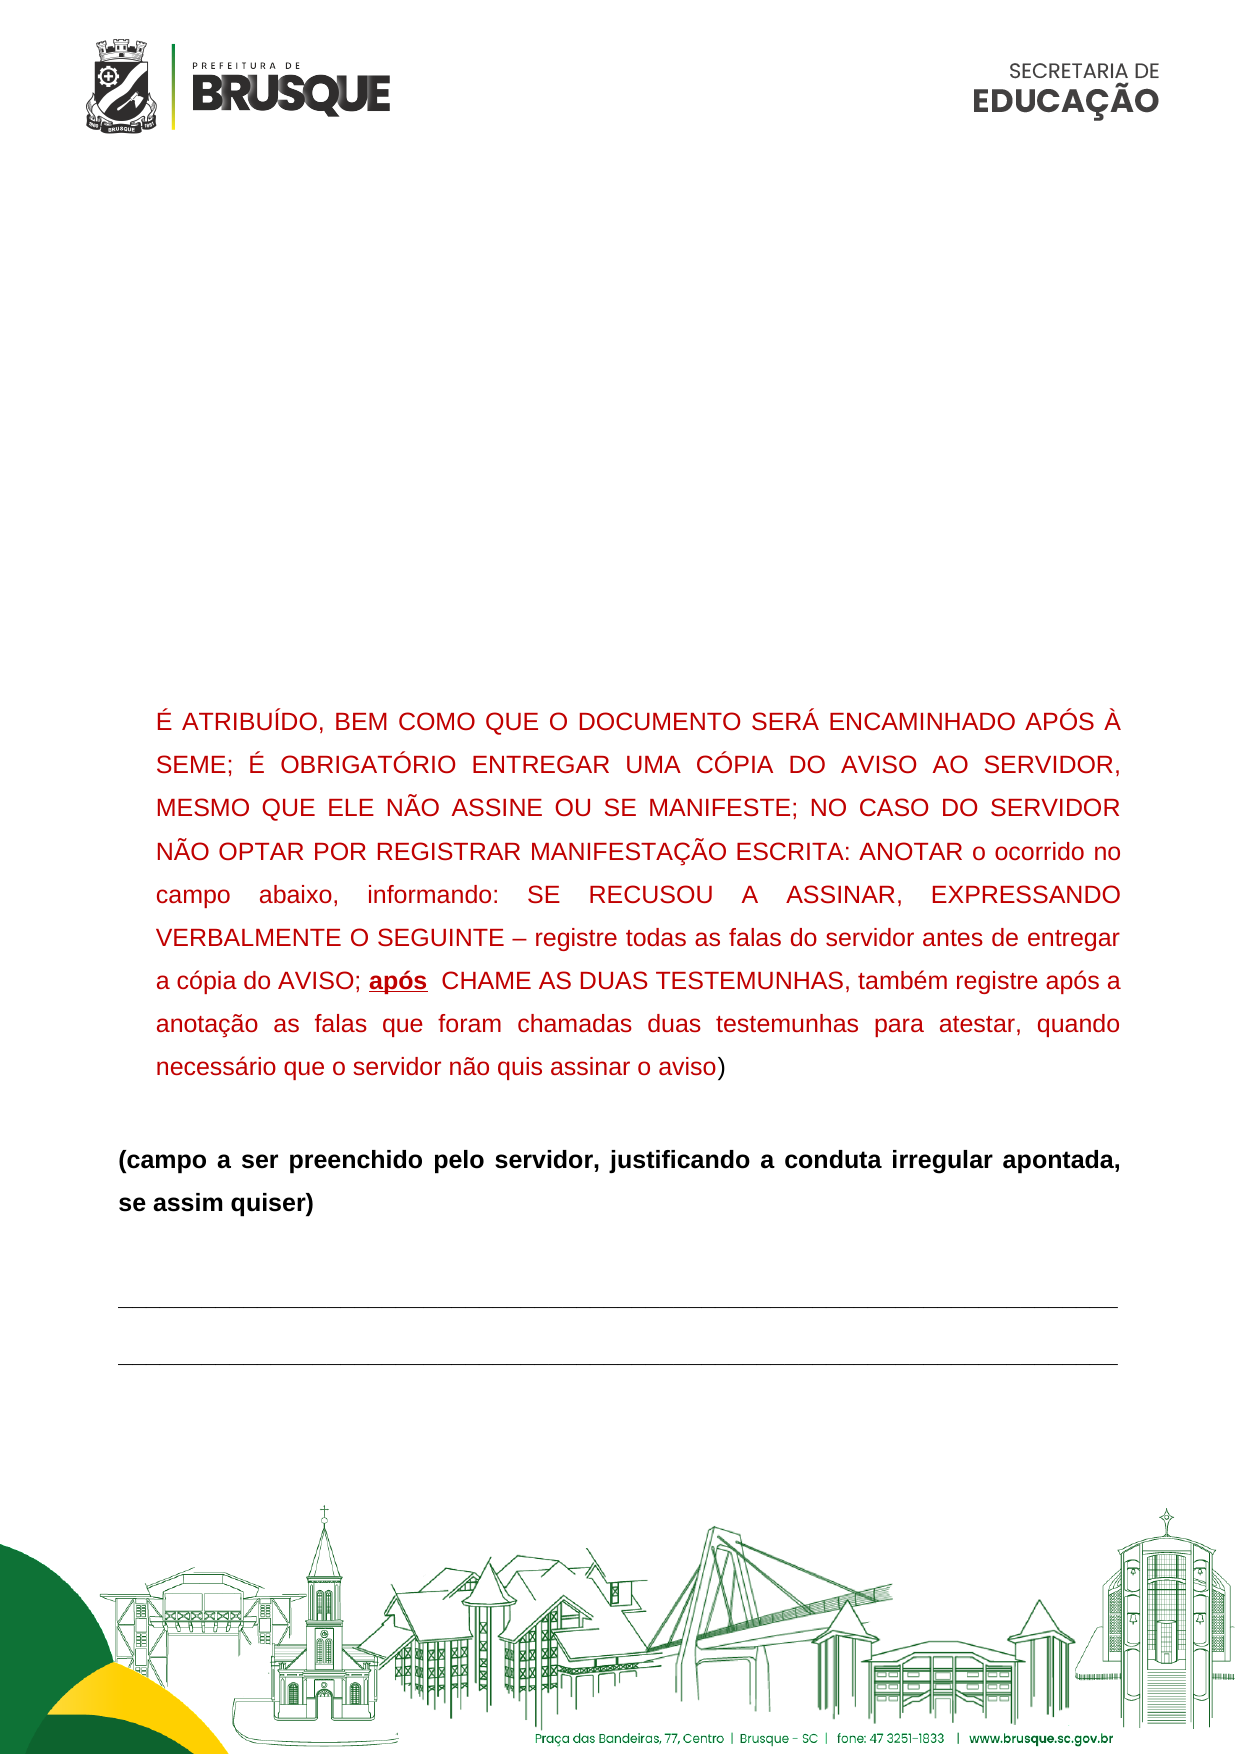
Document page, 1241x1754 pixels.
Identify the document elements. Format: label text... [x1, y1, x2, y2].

text (campo a ser preenchido pelo servidor, justificando a conduta irregular apontada, se assim quiser) [118, 1145, 1122, 1217]
text É ATRIBUÍDO, BEM COMO QUE O DOCUMENTO SERÁ ENCAMINHADO APÓS À SEME; É OBRIGATÓRIO ENTREGAR UMA CÓPIA DO AVISO AO SERVIDOR, MESMO QUE ELE NÃO ASSINE OU SE MANIFESTE; NO CASO DO SERVIDOR NÃO OPTAR POR REGISTRAR MANIFESTAÇÃO ESCRITA: ANOTAR o ocorrido no campo abaixo, informando: SE RECUSOU A ASSINAR, EXPRESSANDO VERBALMENTE O SEGUINTE – registre todas as falas do servidor antes de entregar a cópia do AVISO; após CHAME AS DUAS TESTEMUNHAS, também registre após a anotação as falas que foram chamadas duas testemunhas para atestar, quando necessário que o servidor não quis assinar o aviso) [156, 707, 1122, 1081]
picture [0, 1502, 1240, 1754]
picture [0, 0, 1241, 178]
text ________________________________________________________________________________________________________________________________________________ [118, 1282, 1122, 1368]
